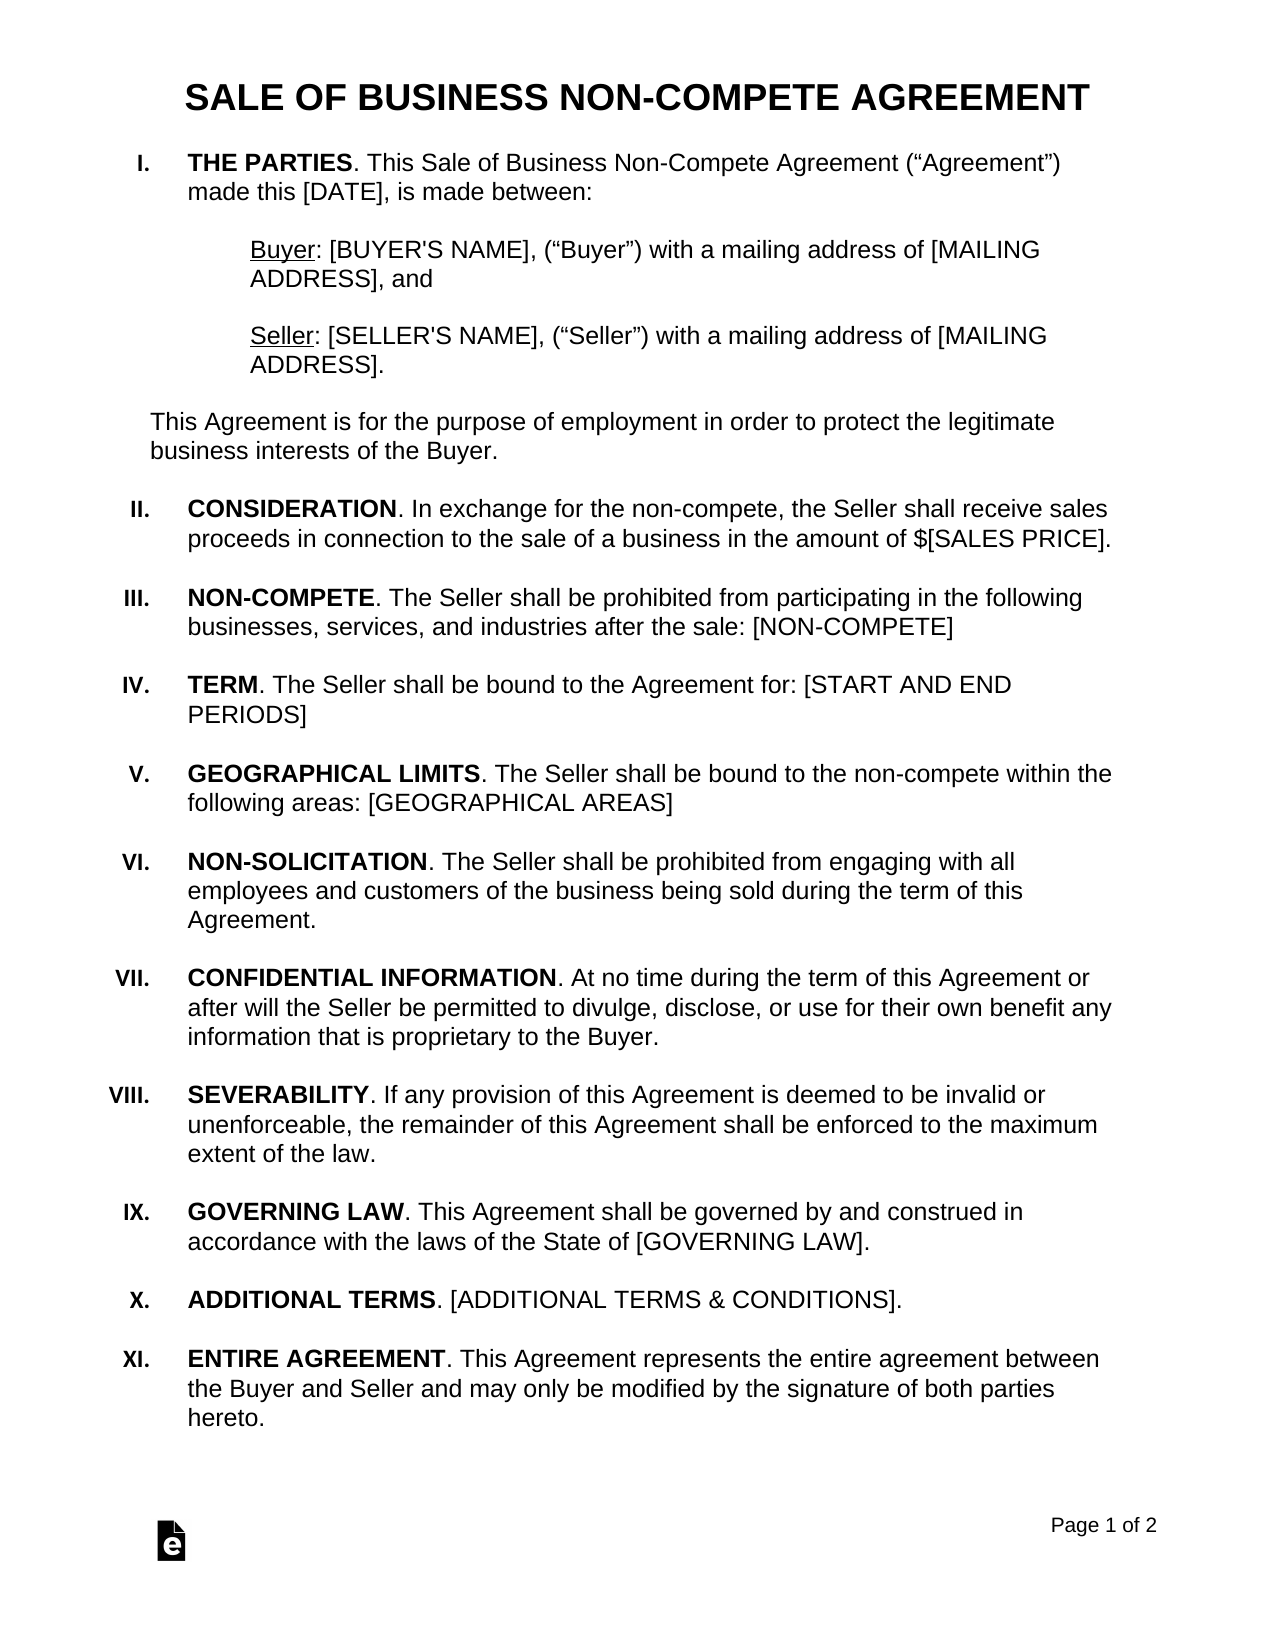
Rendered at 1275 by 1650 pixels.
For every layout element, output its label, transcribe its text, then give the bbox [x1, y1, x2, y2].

list GOVERNING LAW. This Agreement shall be governed by and construed in accordance with the laws of the State of [GOVERNING LAW]. [150, 1196, 1125, 1255]
list THE PARTIES. This Sale of Business Non-Compete Agreement (“Agreement”) made this [DATE], is made between: [150, 147, 1125, 206]
list NON-SOLICITATION. The Seller shall be prohibited from engaging with all employees and customers of the business being sold during the term of this Agreement. [150, 846, 1125, 934]
text This Agreement is for the purpose of employment in order to protect the legitimate business interests of the Buyer. [150, 407, 1125, 465]
text SALE OF BUSINESS NON-COMPETE AGREEMENT [150, 75, 1125, 118]
list ADDITIONAL TERMS. [ADDITIONAL TERMS & CONDITIONS]. [150, 1284, 1125, 1314]
list CONFIDENTIAL INFORMATION. At no time during the term of this Agreement or after will the Seller be permitted to divulge, disclose, or use for their own benefit any information that is proprietary to the Buyer. [150, 962, 1125, 1051]
list NON-COMPETE. The Seller shall be prohibited from participating in the following businesses, services, and industries after the sale: [NON-COMPETE] [150, 582, 1125, 641]
list CONSIDERATION. In exchange for the non-compete, the Seller shall receive sales proceeds in connection to the sale of a business in the amount of $[SALES PRICE]. [150, 494, 1125, 553]
list TERM. The Seller shall be bound to the Agreement for: [START AND END PERIODS] [150, 670, 1125, 729]
text Seller: [SELLER'S NAME], (“Seller”) with a mailing address of [MAILING ADDRESS]. [250, 321, 1125, 379]
list SEVERABILITY. If any provision of this Agreement is deemed to be invalid or unenforceable, the remainder of this Agreement shall be enforced to the maximum extent of the law. [150, 1079, 1125, 1167]
text Buyer: [BUYER'S NAME], (“Buyer”) with a mailing address of [MAILING ADDRESS], and [250, 235, 1125, 292]
list ENTIRE AGREEMENT. This Agreement represents the entire agreement between the Buyer and Seller and may only be modified by the signature of both parties hereto. [150, 1343, 1125, 1431]
list GEOGRAPHICAL LIMITS. The Seller shall be bound to the non-compete within the following areas: [GEOGRAPHICAL AREAS] [150, 758, 1125, 817]
